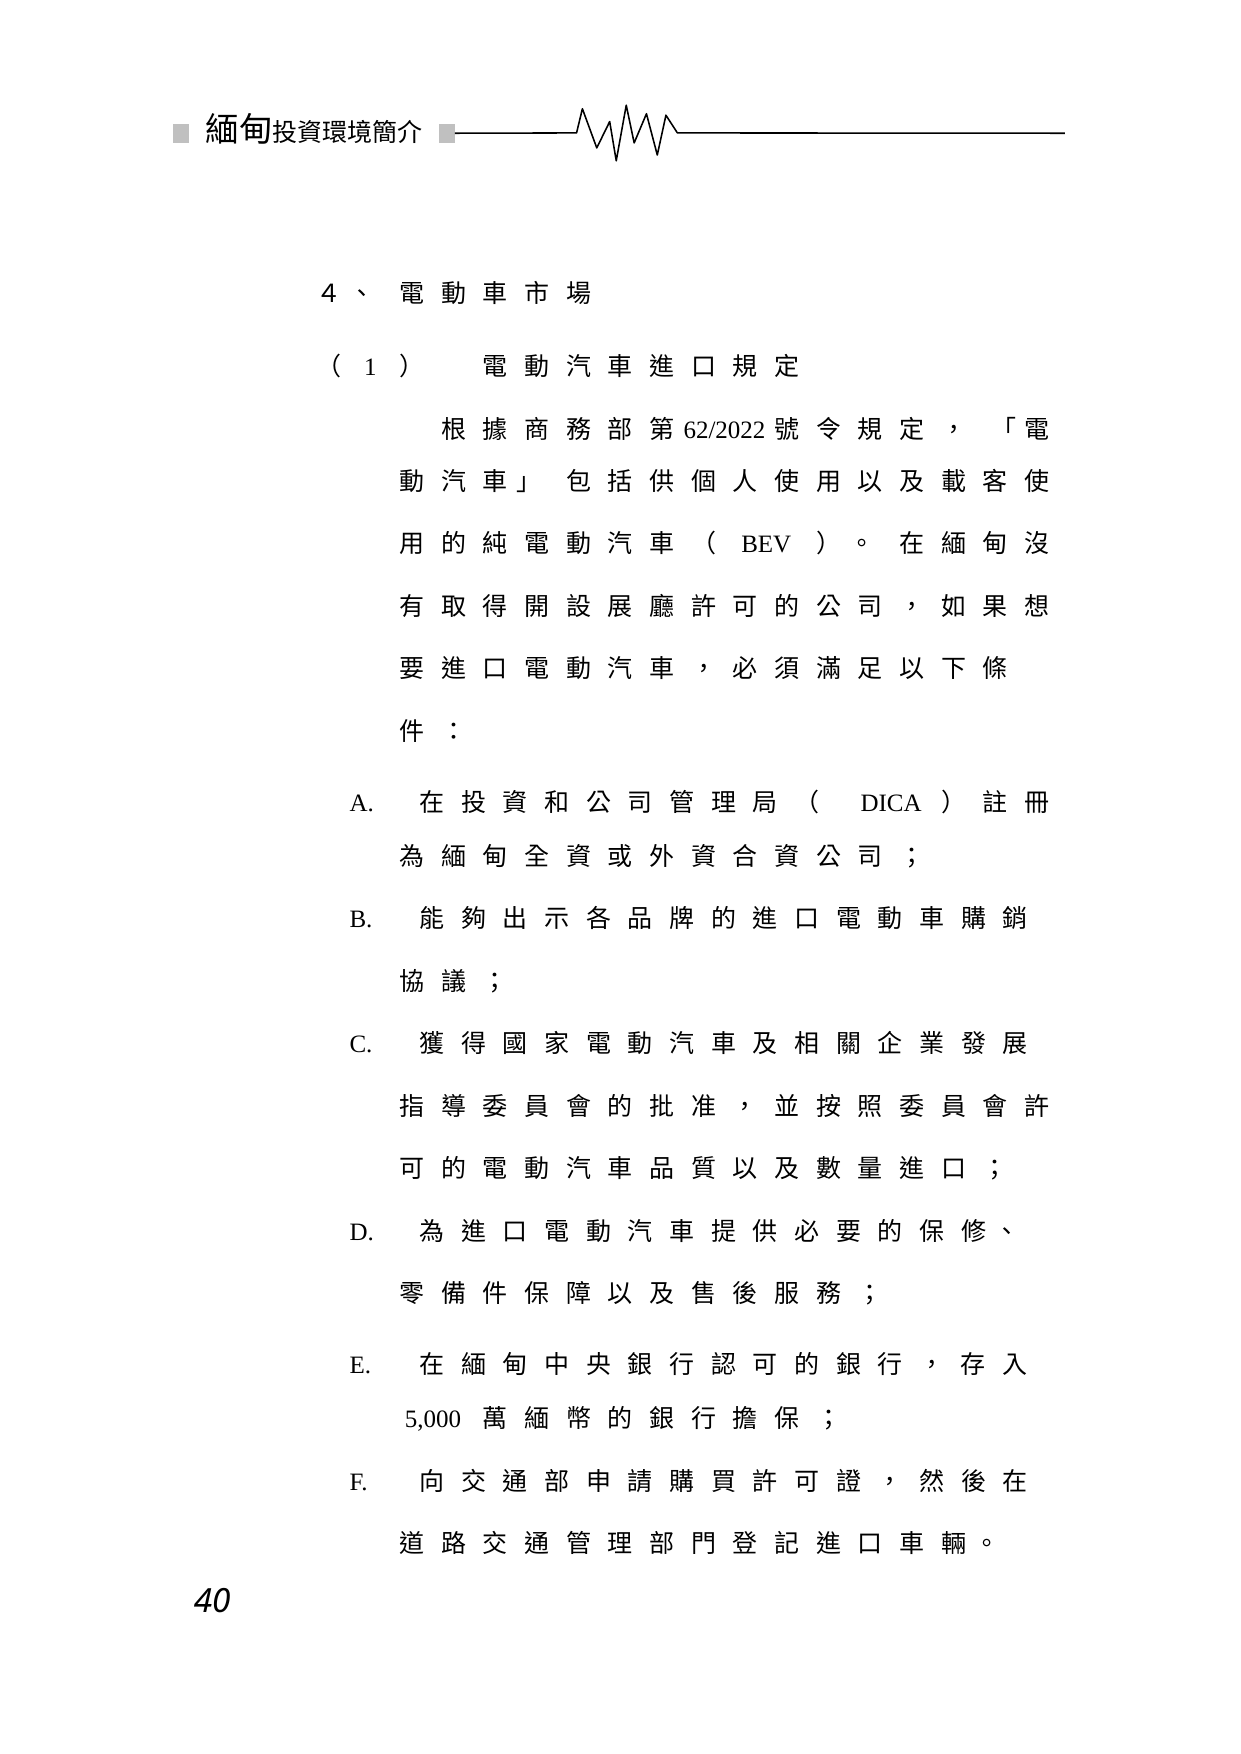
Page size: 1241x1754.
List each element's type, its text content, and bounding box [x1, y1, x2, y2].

text B. 能夠出示各品牌的進口電動車購銷協議； [330, 875, 1058, 1000]
text C. 獲得國家電動汽車及相關企業發展指導委員會的批准，並按照委員會許可的電動汽車品質以及數量進口； [330, 1000, 1058, 1188]
text ４、電動車市場 [281, 250, 1058, 313]
text 根據商務部第62/2022號令規定，「電動汽車」包括供個人使用以及載客使用的純電動汽車（BEV）。在緬甸沒有取得開設展廳許可的公司，如果想要進口電動汽車，必須滿足以下條件： [367, 375, 1058, 750]
text F. 向交通部申請購買許可證，然後在道路交通管理部門登記進口車輛。 [330, 1438, 1058, 1563]
text （1） 電動汽車進口規定 [306, 313, 1058, 375]
text E. 在緬甸中央銀行認可的銀行，存入5,000萬緬幣的銀行擔保； [330, 1313, 1058, 1438]
text D. 為進口電動汽車提供必要的保修、零備件保障以及售後服務； [330, 1188, 1058, 1313]
text A. 在投資和公司管理局（DICA）註冊為緬甸全資或外資合資公司； [330, 750, 1058, 875]
